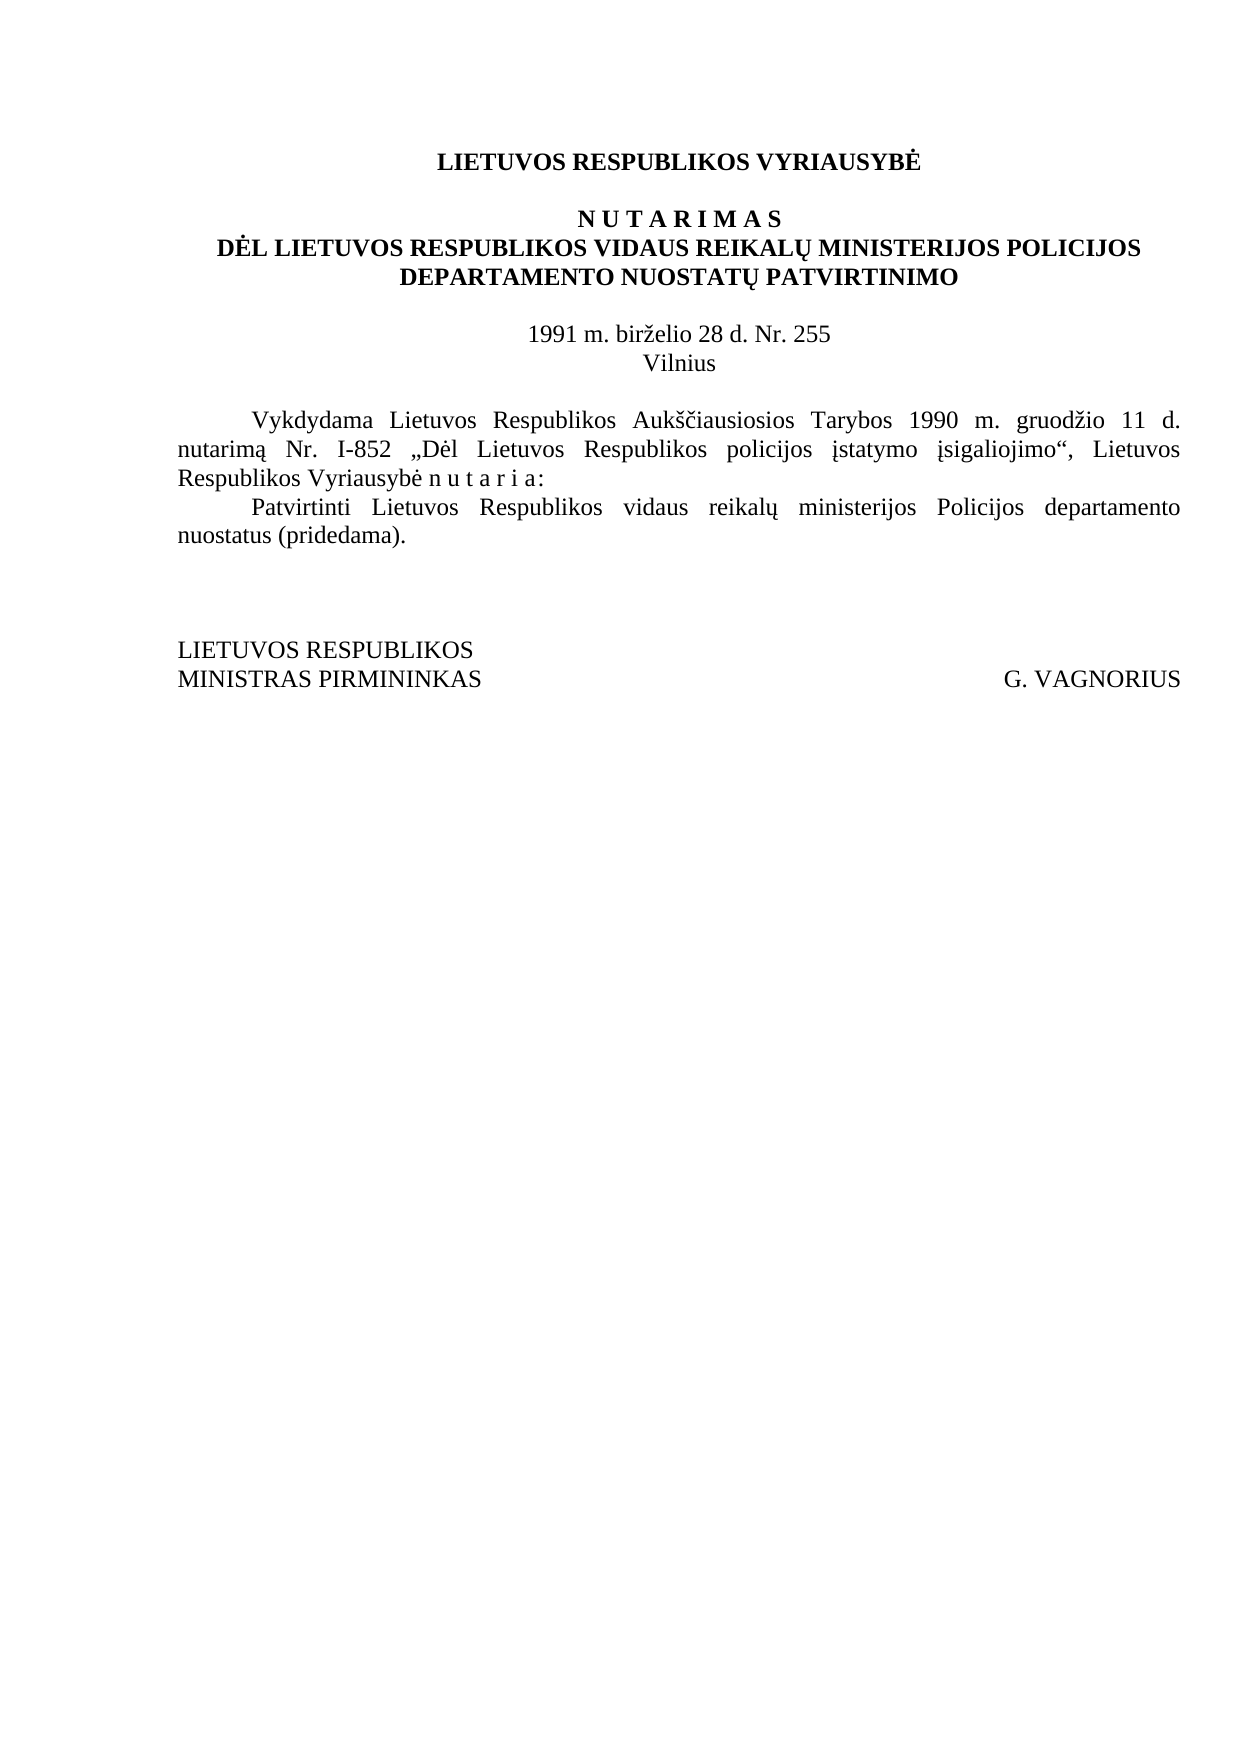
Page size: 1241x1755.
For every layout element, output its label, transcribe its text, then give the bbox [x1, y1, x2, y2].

text DĖL LIETUVOS RESPUBLIKOS VIDAUS REIKALŲ MINISTERIJOS POLICIJOS DEPARTAMENTO NUOSTATŲ PATVIRTINIMO [177, 233, 1181, 291]
text LIETUVOS RESPUBLIKOS VYRIAUSYBĖ [177, 147, 1181, 176]
text Lietuvos Respublikos [177, 636, 1181, 664]
text Patvirtinti Lietuvos Respublikos vidaus reikalų ministerijos Policijos departamento nuostatus (pridedama). [177, 492, 1181, 549]
text Vykdydama Lietuvos Respublikos Aukščiausiosios Tarybos 1990 m. gruodžio 11 d. nutarimą Nr. I-852 „Dėl Lietuvos Respublikos policijos įstatymo įsigaliojimo“, Lietuvos Respublikos Vyriausybė nutaria: [177, 406, 1181, 492]
text 1991 m. birželio 28 d. Nr. 255 [177, 319, 1181, 348]
text Ministras Pirmininkas G. VAGNORIUS [177, 664, 1181, 693]
text Vilnius [177, 348, 1181, 377]
text N U T A R I M A S [177, 204, 1181, 233]
